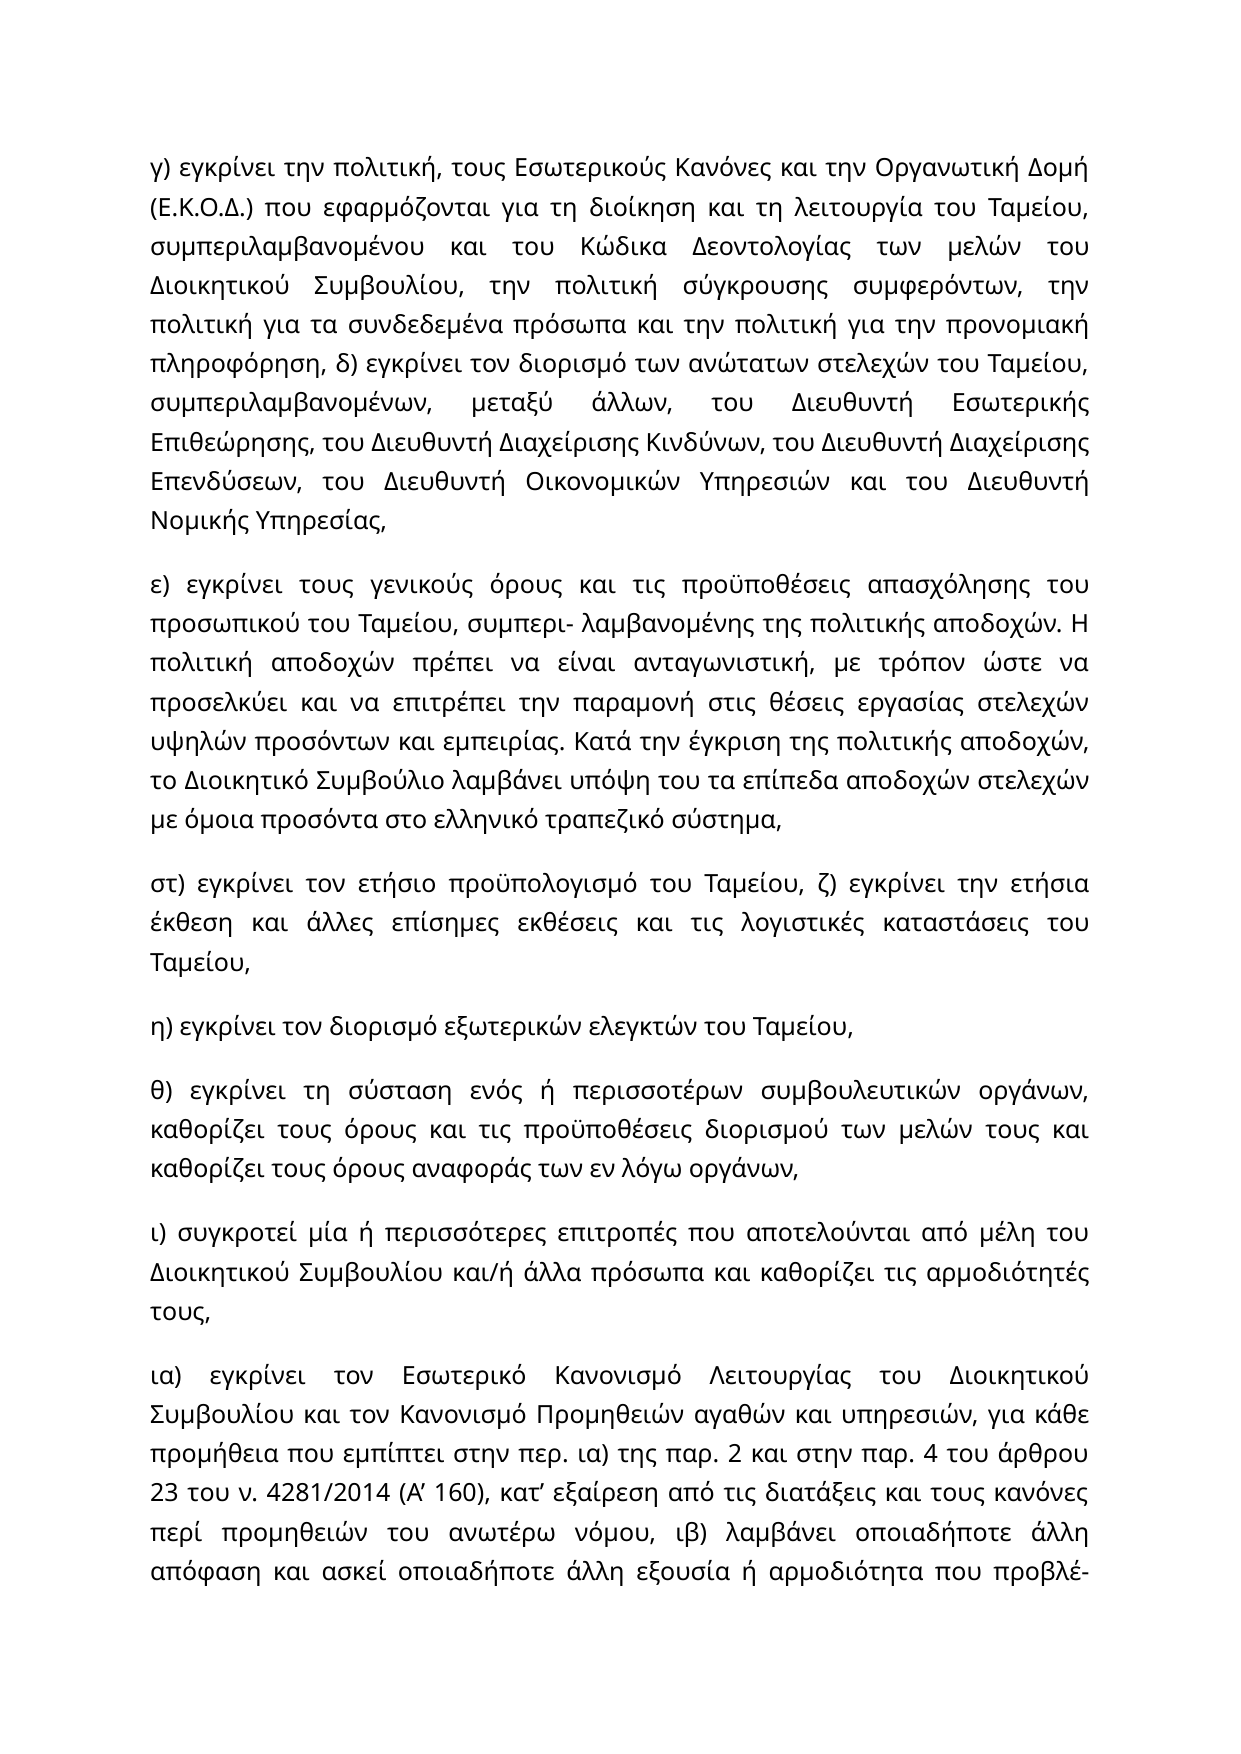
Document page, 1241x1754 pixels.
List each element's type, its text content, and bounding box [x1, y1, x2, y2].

text ε) εγκρίνει τους γενικούς όρους και τις προϋποθέσεις απασχόλησης του προσωπικού του Ταμείου, συμπερι- λαμβανομένης της πολιτικής αποδοχών. Η πολιτική αποδοχών πρέπει να είναι ανταγωνιστική, με τρόπον ώστε να προσελκύει και να επιτρέπει την παραμονή στις θέσεις εργασίας στελεχών υψηλών προσόντων και εμπειρίας. Κατά την έγκριση της πολιτικής αποδοχών, το Διοικητικό Συμβούλιο λαμβάνει υπόψη του τα επίπεδα αποδοχών στελεχών με όμοια προσόντα στο ελληνικό τραπεζικό σύστημα, [150, 567, 1090, 836]
text γ) εγκρίνει την πολιτική, τους Εσωτερικούς Κανόνες και την Οργανωτική Δομή (Ε.Κ.Ο.Δ.) που εφαρμόζονται για τη διοίκηση και τη λειτουργία του Ταμείου, συμπεριλαμβανομένου και του Κώδικα Δεοντολογίας των μελών του Διοικητικού Συμβουλίου, την πολιτική σύγκρουσης συμφερόντων, την πολιτική για τα συνδεδεμένα πρόσωπα και την πολιτική για την προνομιακή πληροφόρηση, δ) εγκρίνει τον διορισμό των ανώτατων στελεχών του Ταμείου, συμπεριλαμβανομένων, μεταξύ άλλων, του Διευθυντή Εσωτερικής Επιθεώρησης, του Διευθυντή Διαχείρισης Κινδύνων, του Διευθυντή Διαχείρισης Επενδύσεων, του Διευθυντή Οικονομικών Υπηρεσιών και του Διευθυντή Νομικής Υπηρεσίας, [150, 150, 1090, 537]
text ι) συγκροτεί μία ή περισσότερες επιτροπές που αποτελούνται από μέλη του Διοικητικού Συμβουλίου και/ή άλλα πρόσωπα και καθορίζει τις αρμοδιότητές τους, [150, 1215, 1090, 1327]
text η) εγκρίνει τον διορισμό εξωτερικών ελεγκτών του Ταμείου, [150, 1008, 1090, 1042]
text στ) εγκρίνει τον ετήσιο προϋπολογισμό του Ταμείου, ζ) εγκρίνει την ετήσια έκθεση και άλλες επίσημες εκθέσεις και τις λογιστικές καταστάσεις του Ταμείου, [150, 866, 1090, 978]
text ια) εγκρίνει τον Εσωτερικό Κανονισμό Λειτουργίας του Διοικητικού Συμβουλίου και τον Κανονισμό Προμηθειών αγαθών και υπηρεσιών, για κάθε προμήθεια που εμπίπτει στην περ. ια) της παρ. 2 και στην παρ. 4 του άρθρου 23 του ν. 4281/2014 (Α’ 160), κατ’ εξαίρεση από τις διατάξεις και τους κανόνες περί προμηθειών του ανωτέρω νόμου, ιβ) λαμβάνει οποιαδήποτε άλλη απόφαση και ασκεί οποιαδήποτε άλλη εξουσία ή αρμοδιότητα που προβλέ- [150, 1357, 1090, 1587]
text θ) εγκρίνει τη σύσταση ενός ή περισσοτέρων συμβουλευτικών οργάνων, καθορίζει τους όρους και τις προϋποθέσεις διορισμού των μελών τους και καθορίζει τους όρους αναφοράς των εν λόγω οργάνων, [150, 1072, 1090, 1185]
